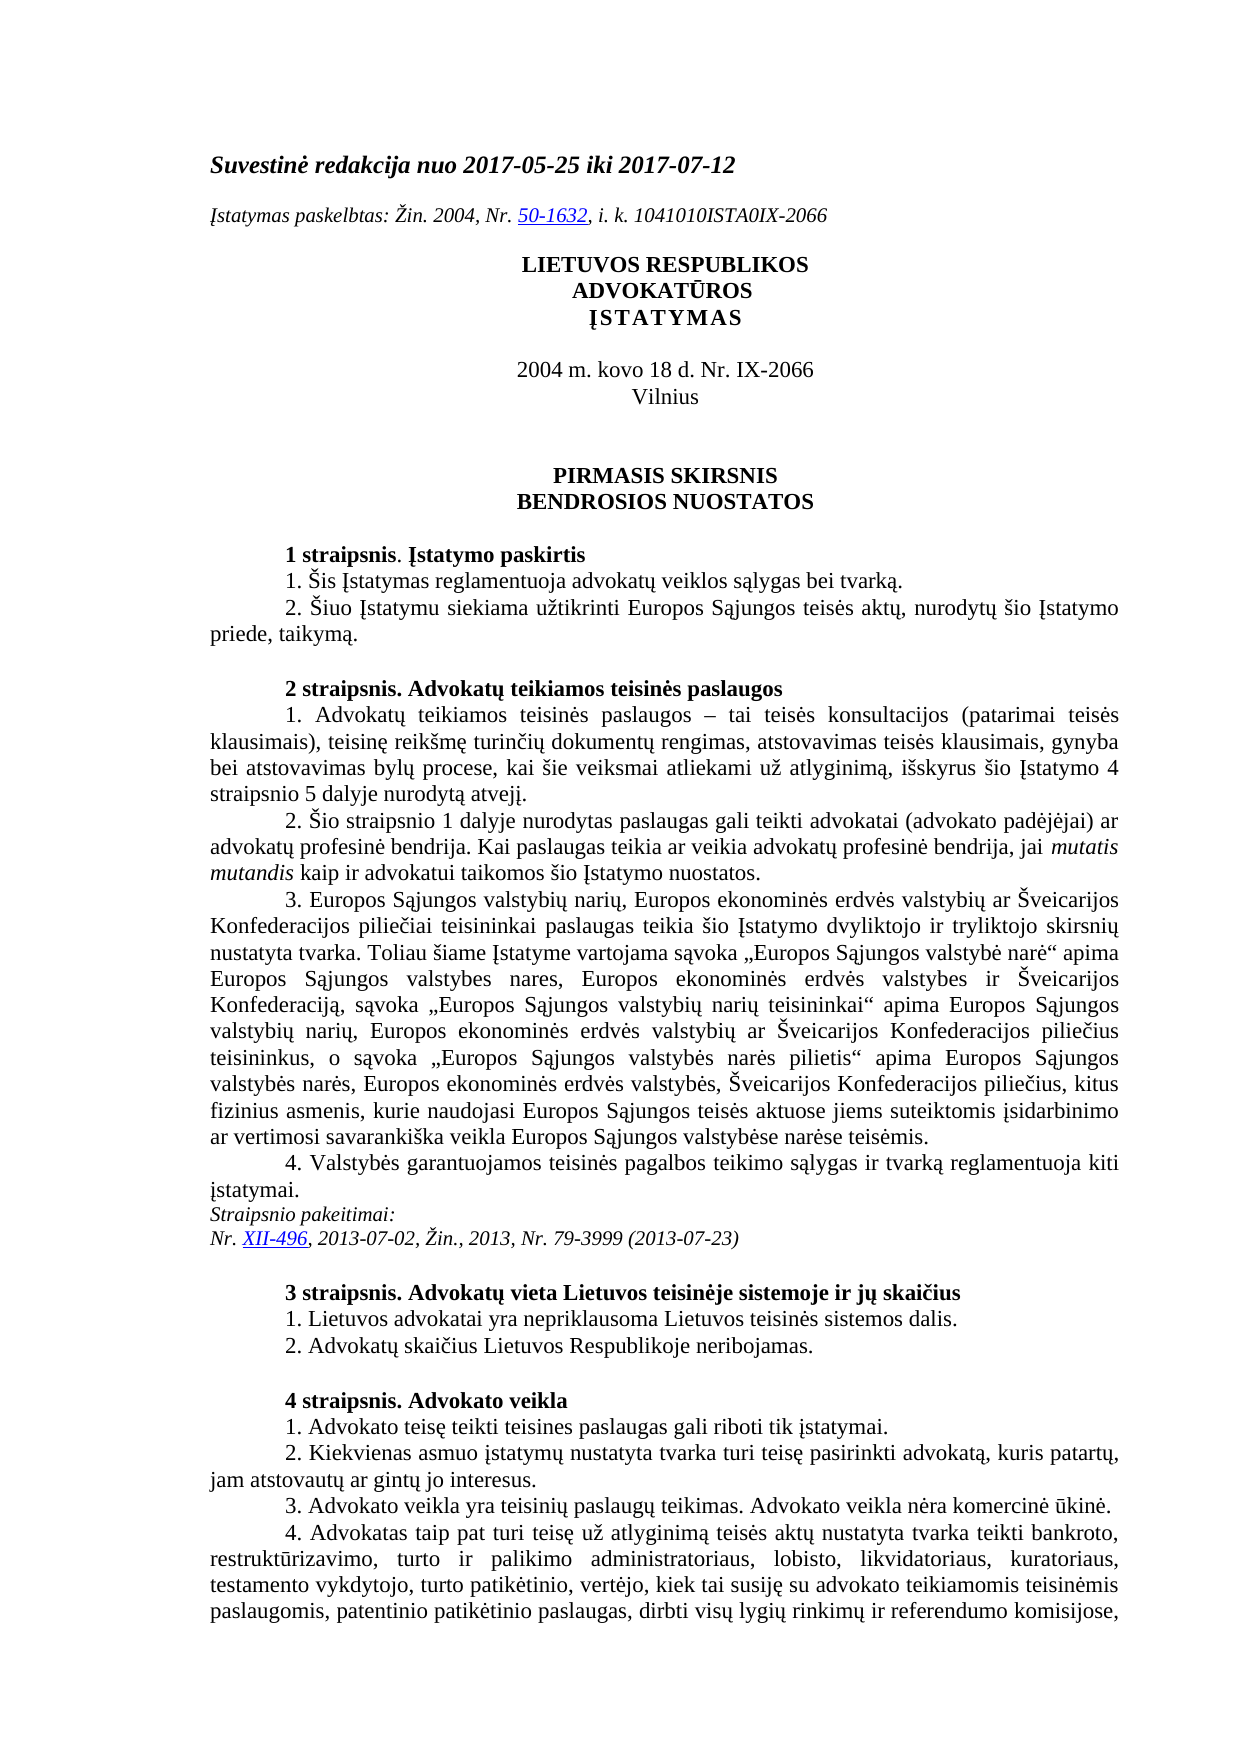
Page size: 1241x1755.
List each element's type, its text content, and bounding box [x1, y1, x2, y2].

text 1. Advokato teisę teikti teisines paslaugas gali riboti tik įstatymai. [210, 1413, 1120, 1439]
text ADVOKATŪROS [210, 277, 1120, 304]
text Suvestinė redakcija nuo 2017-05-25 iki 2017-07-12 [210, 150, 1120, 179]
text PIRMASIS SKIRSNIS [210, 462, 1120, 488]
text 2004 m. kovo 18 d. Nr. IX-2066 Vilnius [210, 356, 1120, 409]
text 2. Šio straipsnio 1 dalyje nurodytas paslaugas gali teikti advokatai (advokato padėjėjai) ar advokatų profesinė bendrija. Kai paslaugas teikia ar veikia advokatų profesinė bendrija, jai mutatis mutandis kaip ir advokatui taikomos šio Įstatymo nuostatos. [210, 807, 1120, 886]
text 2. Kiekvienas asmuo įstatymų nustatyta tvarka turi teisę pasirinkti advokatą, kuris patartų, jam atstovautų ar gintų jo interesus. [210, 1439, 1120, 1492]
text 3 straipsnis. Advokatų vieta Lietuvos teisinėje sistemoje ir jų skaičius [210, 1279, 1120, 1305]
text 1. Advokatų teikiamos teisinės paslaugos – tai teisės konsultacijos (patarimai teisės klausimais), teisinę reikšmę turinčių dokumentų rengimas, atstovavimas teisės klausimais, gynyba bei atstovavimas bylų procese, kai šie veiksmai atliekami už atlyginimą, išskyrus šio Įstatymo 4 straipsnio 5 dalyje nurodytą atvejį. [210, 701, 1120, 807]
text 3. Advokato veikla yra teisinių paslaugų teikimas. Advokato veikla nėra komercinė ūkinė. [210, 1492, 1120, 1518]
text 1. Šis Įstatymas reglamentuoja advokatų veiklos sąlygas bei tvarką. [210, 567, 1120, 593]
text 2. Šiuo Įstatymu siekiama užtikrinti Europos Sąjungos teisės aktų, nurodytų šio Įstatymo priede, taikymą. [210, 593, 1120, 646]
text 2 straipsnis. Advokatų teikiamos teisinės paslaugos [210, 675, 1120, 701]
text 1. Lietuvos advokatai yra nepriklausoma Lietuvos teisinės sistemos dalis. [210, 1305, 1120, 1332]
text Straipsnio pakeitimai: [210, 1202, 1120, 1226]
text 4. Valstybės garantuojamos teisinės pagalbos teikimo sąlygas ir tvarką reglamentuoja kiti įstatymai. [210, 1149, 1120, 1202]
text 4 straipsnis. Advokato veikla [210, 1387, 1120, 1413]
text Nr. XII-496, 2013-07-02, Žin., 2013, Nr. 79-3999 (2013-07-23) [210, 1226, 1120, 1250]
text Įstatymas paskelbtas: Žin. 2004, Nr. 50-1632, i. k. 1041010ISTA0IX-2066 [210, 203, 1120, 227]
text ĮSTATYMAS [210, 304, 1120, 330]
text 2. Advokatų skaičius Lietuvos Respublikoje neribojamas. [210, 1332, 1120, 1358]
text 4. Advokatas taip pat turi teisę už atlyginimą teisės aktų nustatyta tvarka teikti bankroto, restruktūrizavimo, turto ir palikimo administratoriaus, lobisto, likvidatoriaus, kuratoriaus, testamento vykdytojo, turto patikėtinio, vertėjo, kiek tai susiję su advokato teikiamomis teisinėmis paslaugomis, patentinio patikėtinio paslaugas, dirbti visų lygių rinkimų ir referendumo komisijose, [210, 1518, 1120, 1624]
text 1 straipsnis. Įstatymo paskirtis [210, 541, 1120, 567]
text LIETUVOS RESPUBLIKOS [210, 251, 1120, 277]
text 3. Europos Sąjungos valstybių narių, Europos ekonominės erdvės valstybių ar Šveicarijos Konfederacijos piliečiai teisininkai paslaugas teikia šio Įstatymo dvyliktojo ir tryliktojo skirsnių nustatyta tvarka. Toliau šiame Įstatyme vartojama sąvoka „Europos Sąjungos valstybė narė“ apima Europos Sąjungos valstybes nares, Europos ekonominės erdvės valstybes ir Šveicarijos Konfederaciją, sąvoka „Europos Sąjungos valstybių narių teisininkai“ apima Europos Sąjungos valstybių narių, Europos ekonominės erdvės valstybių ar Šveicarijos Konfederacijos piliečius teisininkus, o sąvoka „Europos Sąjungos valstybės narės pilietis“ apima Europos Sąjungos valstybės narės, Europos ekonominės erdvės valstybės, Šveicarijos Konfederacijos piliečius, kitus fizinius asmenis, kurie naudojasi Europos Sąjungos teisės aktuose jiems suteiktomis įsidarbinimo ar vertimosi savarankiška veikla Europos Sąjungos valstybėse narėse teisėmis. [210, 886, 1120, 1149]
text BENDROSIOS NUOSTATOS [210, 488, 1120, 514]
